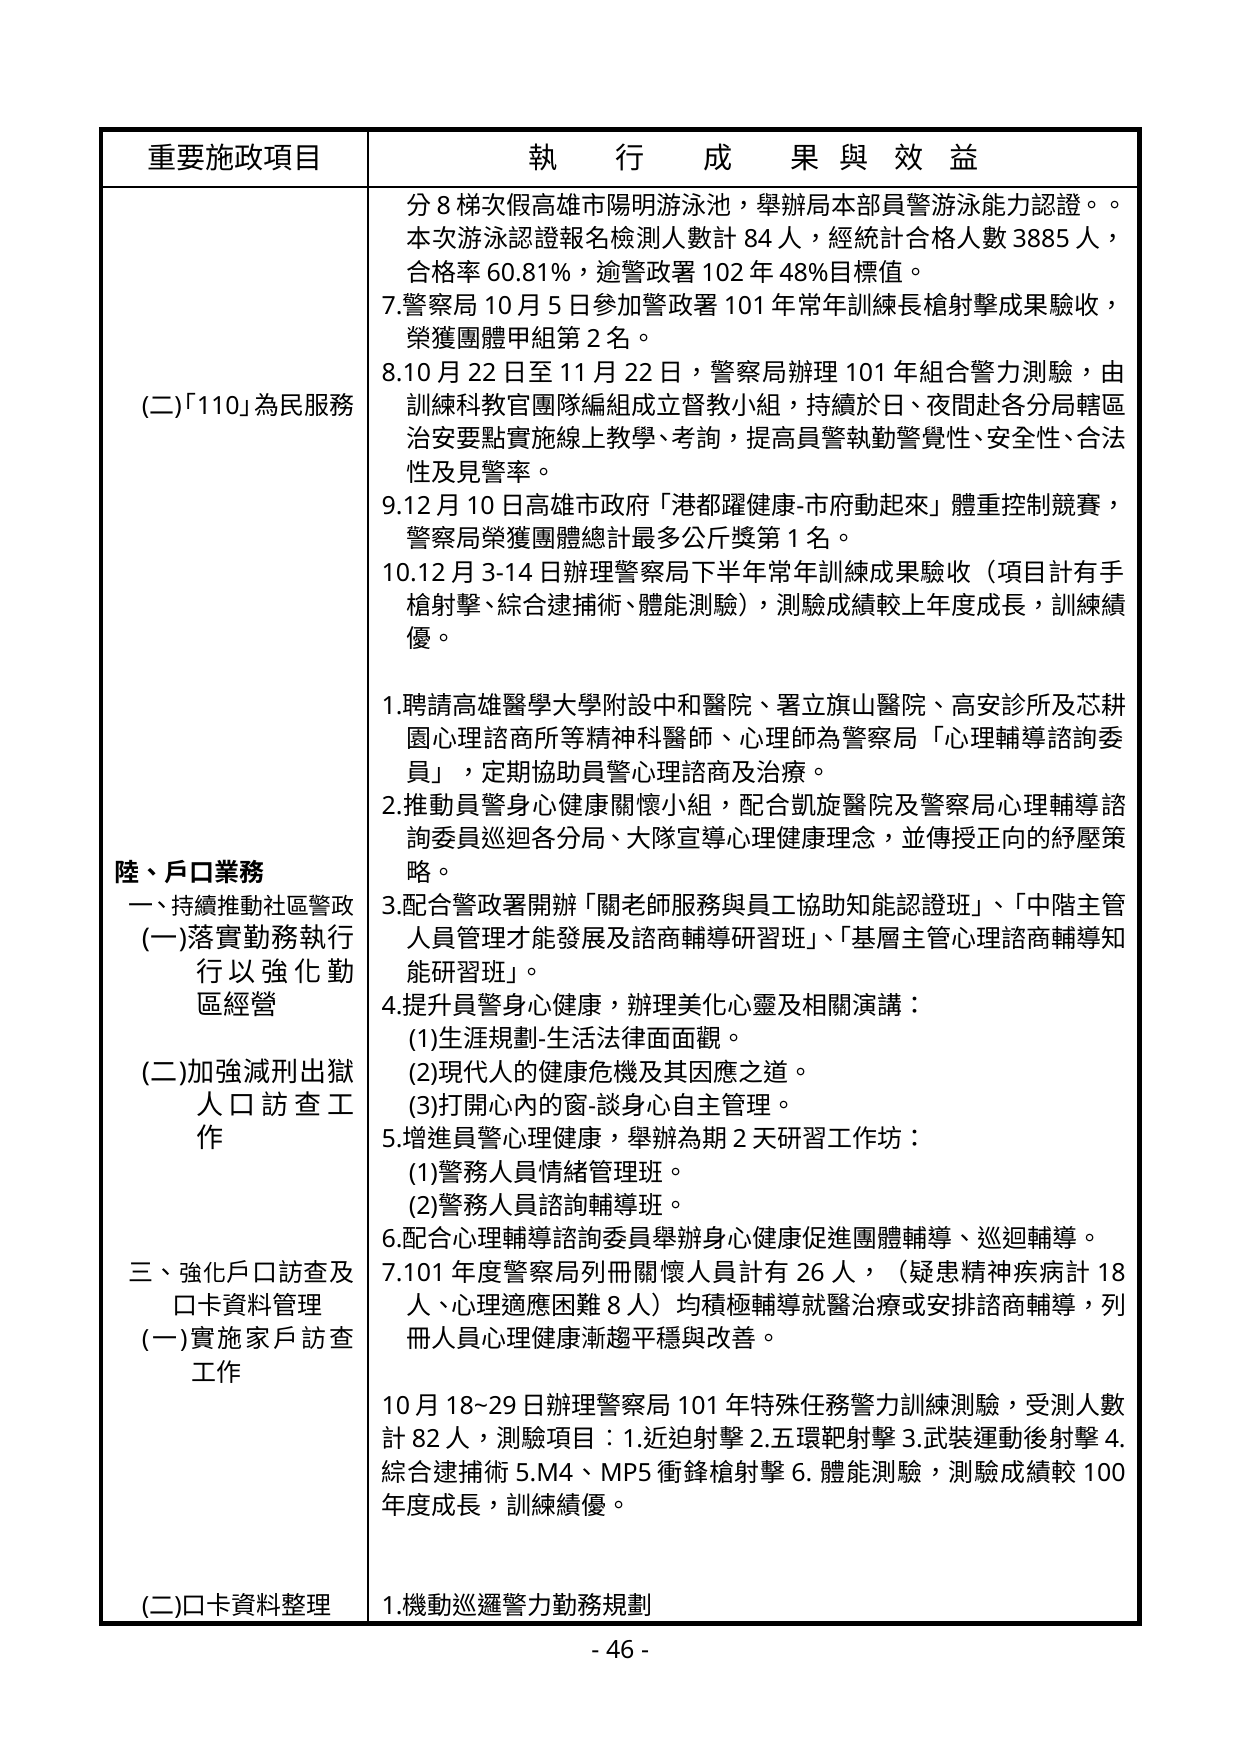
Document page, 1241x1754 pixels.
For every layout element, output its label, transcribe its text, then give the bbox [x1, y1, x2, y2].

table_cell (二)「110」為民服務 陸、戶口業務 一、持續推動社區警政 (一)落實勤務執行行以強化勤區經營 (二)加強減刑出獄人口訪查工作 三、強化戶口訪查及口卡資料管理 (一)實施家戶訪查工作 (二)口卡資料整理 [103, 188, 367, 1621]
table_cell 厲行公文稽查提高公文時效及品質 1.每月定時稽催逾期未辦公文，瞭解各單位辦理公文情形，101年度稽催逾期公文計521件。 2.101年度公文檢查，自9月5日至10月9日檢查警察局所屬分局暨各科、室、中心、大隊、隊。 對重要工作及工程等實施列管發揮工作績效 1.依據市政會議主席指示及決議事項辦理。 2.本年度列管10萬元以上營繕工程14案，一般財物採購115案，均依規定列管，每月查詢辦理進度，簽陳機關首長核閱，主辦單位均能全力執行，以符合預定進度。 1.研究與督考 (1)辦理年度施政計畫及各項工作報告 依規定配合年度預算及實際需要編訂100-103年中程施政計畫、年度施政綱要、年度施政計畫與先期作業審查、年度施政績效成果報告等。 向高雄市議會及立、監委蒞臨高雄市考(巡)察時提出工作報告。 (2)推動「提升政府服務品質執行計畫」工作及賡續推動、維護「ISO9001品質管理系統」 依據警察局100年度訂頒「提升政府服務品質執行計畫」，成立推動小組、實施聯合督考，於101年9月5日至10月9日期間完成所屬17個分局執行情形聯合查核輔導工作，並持續辦理警政創新服務推動作業。另依據「ISO9001品質管理系統」賡續推動、維護，促進警察局勤、業務之進步，提昇行政團隊效率。 (3)辦理各類人民陳情案件管考 101年度處理院、部、署長電子信箱651件，市長信箱7,578件，局長信箱7,655件，一般人民陳情案件電子信箱4,606件，里業務會報43件，合計20,533件。 (4)發行「大高雄警政」期刊 報導警政作為與優良績效，闢建警民溝通平台，發行對象為本市局處機關、民意機構、警察民力組織等單位及一般市民，季刊內容以行銷本府警察局警政工作為主，深入社區傳達警政訊息，目前已發行至第8期，每期發行16,000本，獲得諸多正面迴響，扮演著警政行銷的重要界面。 2.文書處理及檔案管理 依照「文書處理手冊」、「高雄市政府文書處理實施要點」、「公文電子交換推廣執行計畫」、「檔案法」及其他有關法令辦理。 1.強化服務功能、維護員警權益 (1)因公涉訟部分：員警因公涉訟，進行追蹤訪視，提供法律協助，確保員警權益，適時傳遞關懷員警之用心。 (2)受理國賠事件部分：計有25件。 2.規劃法制訓練，提升執法效能 規劃結合常年教育學科訓練，納入法律知識教育課程，針對重要警察相關法令，辦理法律知識專業講習，並舉行1次法令測驗。 3.充實法制資訊、因應治安需求 購置法律書籍，充實警察局法律圖書室書籍；101年訂閱台灣法學雜誌半月刊24本，供員警閱覽（借閱），並訂購「法源法律網」，隨時掌握最新法律修正及司法判例，藉以提升員警法學新知。 4.建構聯繫網路，強化法律諮詢 (1)為適時提供員警最新法律工具書，提升執法品質與效能，精進法律常識，協助警察局同仁訂購101年版口袋型「警察法令輯要」1,025冊，俾同仁能即時參酌最新法令。 (2)於警察局高雄警政知識聯網設置「法制專區」，張貼最新法規訊息，提供警察局同仁掌握法令資訊。 1.101年度計召開人事甄審會12次，計陞職213人、調整740人，合計953人，落實勵行人事公開，貫徹考、訓、用合一，以達專才專用，適才適所之要求。 (1)新進人員： 101年高考機械1人，101年普考電子工程1人、土木工程1人，共計3人。 (2)依據「公務人員考績法」、 「公務員懲戒法」、「警察人員人事條例」、「警察人員獎懲標準」、「行政程序法」等相關規定辦理獎懲，101年1月1日起至12月31日止，辦理獎懲業務計嘉獎142,127次、記功10,564次、記大功183次、申誡3,563次、記過307次、記大過22次、移付懲戒案件14人、因案停職11人、因案免職7人。 (3)員警考績以平時考核為重要依據，並依「公務人員考績法」、「行政院及所屬機關公務人員平時考核要點」及銓敘部有關規定辦理。 (4)警察獎章統頒作業於5月份辦理完成，經內政部核頒計2等1級16人、2等2級193人、2等3級202人、3等1級2人、3等2級49人、3等3級24人、4等1級1人、4等2級3人、4等3級3人，總計493人。 2.照顧退休員警及在職亡故暨因公殉職員工遺眷 (1)警察局所屬各單位辦理101年度退休員工三節慰問金發放情形。 ①春節：344 人（含職工47人），共計688,000元。 ②端節：339 人（含職工47人），共計678,000元。 ③秋節：336 人（含職工47人），共計672,000元。 (2)依據考試院「早期退休支領一次退休金生活特別困難之退休公教人員發給年節照護金作業要點」之規定，賡續辦理本府警察局早期退休支領一次退休金生活困頓人員年節照護濟助金之核發，照顧早期退休員警，核發早期退休人員三節特別照護金計6人次。 3.充實人事資料 員警任免、遷調、銓審、考績、獎懲等資料，隨時以電腦建檔更新註記，101年度共計更新336,306筆資料。 4.女性主管參與決策-派任基層派出所女性主管 為落實性別工作平等，爰參照地方制度法第33條第4項修正「警察局分駐（派出）所所長推薦甄試作業規定」第四點前段如下：『遴任順序：按上揭總成績高低順序依第七、八、九序列職務人員分別列冊候用，如有女性候用人員，每遴任4位候用人員中至少應有1位女性。……』。派補辦理情形如下： (1)警察局鼓山分局偵查員陳薇婷於101年6月20日調任鼓山分局鼓山路派出所巡官兼所長。 (2)警察局鼓山分局刑事警務員張舒喻於101年12月24日調任鼓山分局新濱派出所警務員兼所長。 1.編製年度預算及分配預算執行 編製年度預算及分配預算執行，遵照「預算法」辦理。 2.確實審核經費收支 遵照「會計法」、「政府採購法」及「內部審核處理準則」、「支出憑證處理要點」等辦理。 3.帳務處理 會計帳務處理、編製會計月報、半年結算報告及年度決算會計報告遵照「會計法」、「支出憑證處理要點」等辦理。 建立統計資料檔案，辦理應用統計分析。 1.遵照「統計法」及「高雄市政府警察局公務統計方案」辦理。 2.編製警政統計指標及建立統計資料庫。 3.編印「高雄市警政統計年報」第9期。 4.編製「高雄市警政性別統計分析」及「高雄市警政重要統計指標分析」。 1.預防貪瀆不法 (1)編撰機關廉政風險評估報告，加強發掘機關內部各項可能妨礙興利之業務及人員，分析、探討癥結所在，研提具體改進措施、解決辦法或防制作為。 (2)召開廉政會報計3次，發揮廉政會報小組策劃、督導、管考功能，並有效落實議案執行。 (3)加強政風法令宣導，建立廉能行政共識，每月編印「政風園地」刊物，計9案次。 (4)依據業務防弊措施，並經常實施業務稽核，對生活違常之員警適時導正，101年度計辦理專案稽核2案次、公務車輛管理稽核39案次。 (5)發掘員警實踐端正政風之優良事蹟，適時表揚，以收激勵之效，101年度計有獎勵3案8人次。 (6)辦理反貪宣導活動計8場次。 2.積極查處貪瀆不法 (1)設置檢舉貪瀆專用郵政信箱、電話、傳真及電子信箱，並運用本府警察局網頁及活動宣傳海報、看板等，加註檢舉管道及廉政宣導標語，鼓勵檢舉貪瀆不法。 (2)對檢舉案件予以列管追蹤，依法查處，101年度上級交查、自檢及受理民眾檢舉案件經查處結果，計函送偵辦16案；行政處理45案；澄清結案22案。 (3)就政風訪查所得民眾反映事項及政風興革建議事項，上級交辦交查或經媒體報導批露等案件，深入查察是否涉及貪瀆不法。 3.維護公務機密安全 (1)每月摘錄報章、雜誌及網路等有關機密維護法規及洩密案例編入每月政風刊物供同仁閱覽，加強保密宣導，養成良好保密習慣。 (2)針對營繕工程等重大採購招標案及評選作業，均派專人監標，並協同業務主管單位落實專案保密措施，防範洩漏應機密之內容，衍生不法弊端。 (3)協同資訊業務主管單位，加強電腦機密稽核，防範電腦洩密及不法情事發生，每月並會同資訊單位辦理資訊安全稽核，計12案次。 (4)辦理機關定期、不定期機密維護檢查，發現缺失簽請改善，計實施保密檢查12案次。 4.落實機關安全維護 (1)摘錄報章、雜誌及網路等有關機關及資訊安全法令案例，以編印刊物等方式分發各單位同仁傳閱，並藉由法令測驗、有獎徵答等方式，提升員工機關安全維護認知。 (2)針對所屬各單位實施定期、不定期機關安全檢查，發掘缺失並適時改善處理，計實施安全檢查19案次。 (3)春安工作及十月慶典等專案計畫通函所屬各單位切實加強各項維護措施，確保機關安全；另配合機關重大活動，執行專案安全維護，確保出席長官及參加人員安全與活動秩序，俾使活動順利進行。 (4)蒐報陳情請願預警情資，通知各業務管理機關疏處並協助執行陳情事件現場安全維護工作，全年度計蒐報危安事故資料或協處陳情請願情資計39件。 5.確實公職人員財產申報及審核作業 (1)確實掌握所屬應申報人之職務動態，適時輔以書面通知，避免同仁因遺忘或逾期申報而受罰。 (2)落實實質審核作業，遇有故意申報不實情形，依法移送裁罰。 (3)受理101年度公職人員財產申報資料共計989件（含就到職、卸離職、代理、解除代理），均已如期完成形式審核，其中8人紙本申報，981人網路申報，上線率達99.19％，無逾期申報案件。 1.警用無線電器材設施管理維護，確保通信暢通。 (1)每月定期維護保養警察局16處中繼轉播系統設備(含易利信系統 5處，Motorola 系統11處)，基地臺8處，派遣台14台(含Motorola系統9台)，有故障即時完成修護，確保系統站台正常運作。 (2)檢測修護各型無線電機，計固定台23部，車裝台128部及手攜台495部，以維持無線電機正常功能。 (3)通訊鐵塔(仁武、岡山、旗山、鳳山、森濤、五公山、林園及楠梓等8座)定期油漆維護。 (4)三民二、壽山站台機房屋頂防水工程施工及機房內部油漆粉刷。 2.各轉播站台不斷電系統、發電機及電源線路維護。 (1)定期維護保養各轉播站台不斷電系統(共10部)，更換不斷電系統電池(局本部及壽山站台機房共60個)及固定台蓄電瓶(152個)，確保正常充放電功能。 (2)站台發電機(10部)定期保養檢修。 3.裝設固定台及車裝台無線電機 (1)配合各項勤務於各前進指揮所(如義大、佛陀紀念館及夢時代等)架設固定台無線電機設備。 (2)配合各單位辦公廳舍新建、遷移或增減需求，派員移(拆)裝固定台無線電機(包括湖內分局茄萣所、六龜分局臨時廳舍、六龜分局荖濃所、六龜交通小隊、岡山分局壽天所、鳳山交通分隊及旗山美濃分駐所等共12部 )。 (3)配合新購巡邏、偵防車，派員裝設車裝台無線電機(共45部)。 (4)新建美瓏山轉播站台及建置太陽能光電設備2組(含充放電控制設備及蓄電瓶2個)，作為該站台主(備)要電源設備。 4.各轄區無線電通況測試、調整及設定。 (1)每月排定人員至各分局、大隊做無線電保養督導檢查，並指導各員警無線電機正確使用及簡易檢測方法，做好定期保養工作。 (2)定期至各分局、大隊做無線電通況測試，並實施頻率功率最佳化調校，計校正5,968部無線電機，以提高通訊品質，改善通況不良現象。 5.添購無線電機設備、配件及維修器材，因應汰換需求。 依需求增購各項無線電機配件，手攜機電池2,800個、手攜機天線1,500支、防塵蓋500個、波道開關150個，車裝台麥克風25個、車裝台天線120組，耳掛式麥克風200組及其他維修零配件等，俾利汰換更新。 1.完成交通大隊延伸交換機之設置及甲端線路租賃之變更遷移，節省租賃經費頗巨。 2.完成全市警用電話訊號優劣之普查工作，並對信訊較為劣質之偏遠地區駐地全面更新改善完竣。 3.警用電話設施維護及管理 (1)線路定期測試檢查、故障即時修護。 (2)門號增設、移機及臨時專案勤務電話線路之架設、以供通信聯絡之需。 (3)各門號設置處所之不定期巡查，配合使用單位需求立即改善或研究改善。 (4)配合設備科技之更新，隨機採購通話品質較佳之話具以改善通話品質。 4. 儀表、工具器材管理及添購 (1)儀表、工具器材材設專人管理並保養。 (2) 依實際需要添購汰換儀表、工具器材儀表、工具器材。 (3) 因應科技進步變遷，適時購置更新科技儀表、工具、俾利檢測維修之用，保持警用有線通訊暢通。 (4)配合警察局單位之遷移、增設需求，適時完成辦公室警用電話調整遷移、增設作業，便利各單位同仁勤(業)務聯繫使用，解決警用電話使用混亂之情形。 舉辦記者會、主動發佈新聞，宣導便民措施、工作績效、員警優良事蹟 報告警政措施或專案專題報告聽取媒體意見，以達雙向溝 通，本年度辦理26次。 2.主動發佈新聞，宣導警政措施、工作績效、員警好人好事 等事項，計發佈新聞3,619件。 3.各種重大活動安排記者實地採訪235件。 1.傾聽民眾聲音，改善服務態度，提升整體服務品質。 2.議會開會期間之聯絡、議員質詢事項之處理及議員囑託服務事項之辦理，俾透過服務、溝通，推動各項警政措施，本年度受理各級民代各類囑託案件有紀錄1,097件。 3.本府警察局、各分局邀請各社團、機關、學校蒞臨（訪），讓市民進一步瞭解各項警政措施並提供建言，作為規劃警政措施之參考。 1.本府警察局賡續推動防毒系統，採用病毒阻斷率最高之卡巴斯基防毒軟體及NOD32防毒軟體系統交叉掃瞄，以達防護各類主機、重要系統及使用者，並提升系統執行效能。 2.配合警政署賡續推動受理民眾報案ｅ化平台系統上線使用。 3.配合警政署賡續推動M-Police行動警察建置案，整合線上查詢警政治安資料庫。 4.配合警政署賡續推動「停車數位多元查詢系統」，提供失車查緝之查詢利器。 5.配合警政署賡續推動「運用科技偵查輔助辦案相關系統」，提供相片比對、犯罪地理分析、影像分析等功能。 6.配合警政署賡續推動「關聯式分析平臺系統」，提供以人、車、物、案為主之關聯資料查詢。 7.配合警政署賡續推動「現場影音傳送系統」，供後端指揮官掌握各式活動及勤務現場狀況。 8.本府警察局賡續推動自行車防竊標碼登錄服務系統，提供民眾自行車防竊標碼登錄及失竊自行車資料查詢。 9.本府警察局賡續建置全球資訊網頁，提供民眾最新及最佳訊息及服務。 10.本府警察局賡續推動警政信箱系統，提供民眾網路陳請及申訴管道。 1.本府警察局賡續辦理區域聯防之SOC與側錄系統，統一各分局、大隊及派出所線路，集縮進局本部，維運管理各所防火牆及VPN等設備計161項設備，集中管理、增進安全。 2.本府警察局推動、建置SOC（Security Operator Center）中心，以符ISO27001/BS17799資安規範。 3.賡續辦理「警政專用網路暨查訪報告考核資訊系統建置案」，導入點對點獨立專線連結警政署，與機關現行內部網路實體隔離，實施單位為外事科及保防室。 4.配合警政署賡續推動M-Police行動警察建置案，整合線上查詢警政治安資料庫。 5.配合警政署賡續推動「停車數位多元查詢系統」案，提供失車查緝之查詢利器。 6.配合警政署賡續推動「關聯式分析平臺」，提供以人、車、物、案為主之關聯資料查詢。 7.賡續每月定期對電腦、主機實施保養維護。 8.配合警政署推動「運用科技偵查輔助辦案相關系統」，提供相片比對、犯罪地理分析、影像分析等功能。 9.配合警政署推動「現場影音傳送系統」，供後端指揮官掌握各式活動及勤務現場狀況。 10.建置TFG檔案文件加密系統，建立文件管理。 1.鼓勵同仁參加警察局自行舉辦之相關電腦教育訓練，如OFFICE 2010、TFG加密軟體操作及管理其他軟硬體等訓練及共計達9,014人次、540小時。 2.參加其他機關相關資訊訓練計12梯次共27人次。 1. 犯罪少年統計 本市101年犯案少年（經少年法庭裁定列管或有觸犯法令者）計有2,016人。 2.列管少年查訪與輔導 本市列管少年共193人，定期查訪約制，本期共實施查訪2,712人次，留隊輔導50人次。 3.加強實施「有效取締不良場所」工作 101年共實施專案臨檢58次，勸導登記27,139人，移送少年法院0人。 4.持續實施「春風專案」 結合社會局、教育局、衛生局、民間公益團體，共同辦理各類公益活動，本期共舉辦「菩提營決樂營」、「我的青春好榜樣─暑期預防犯罪宣導活動」、「青少年法律搶答比賽與少年法院合辦」及「結合港都電台辦理擁抱希望─熱血青春同樂會活動」「校安座談會暨擴大校園宣導」「紅螞蟻之友會2012仲夏樂活節」「誰與爭鋒羽球營」、「歡樂田園體驗營」等團體輔導活動共547場次、參加人數約263,787人次。 5.追蹤訪查中輟學生 建立中輟學生之名冊，執行個案追蹤輔導，使其返回學校復學，並防止其誤入歧途，期能改過向善，101年共尋獲784位中輟生。 6.執行「暑假期間保護青少年安全─青春專案工作」 暑假期間為確保青少年安全活動，維護其身心健全發展，結合中央與地方政府力量，積極規劃各項體能、休閒及知識學習活動，預防偏差行為及被害，營造優質青少年成長環境。 加強業務管理，提高行政效率，發揮行政功能，配合各科、室組織功能，循法律規定，促使漸次完成並檢討改進工作成效。 1.善用社會人力，施予專業訓練，加入社區巡守工作，強化里鄰、社區安全防衛體系，協助警察工作。 2.94年招募成軍計有393名，95年因故辭（退）職41名，96年再招募168名，目前總計有331名市民熱心加入，輔助正規警察，在深夜時段梭巡於各街道，協助防災救護與家暴防制，守護社區安全。101年「社區輔警」執勤時段（凌晨0-6時），各類竊案發生數，較100年同期減少878件，治安維持穩定。 1.成立「勤務規劃審查小組」 為提升警察勤務功能，跳脫傳統思維模式，特別成立「勤務規劃審查小組」，針對勤務單位各時段不同之治安需求，規劃調配適當之警力，並就警力作最有效之運用，達到維護轄區治安之目標。 2.規劃威力路檢，加強聯外道路掃蕩 本府警察局各分局及保安大隊每週規劃4至5次聯外道路威力路檢勤務，路檢地點均規劃於本市聯外道路或重要路口，藉以嚇阻不法份子進入本市犯案，有效改善治安。 3.有效運用組合警力，主動打擊犯罪 (1) 101年度上半年每日機動巡邏組2,450組，每網2至3人，共動用6,125人次。 (2) 101年度下半年每日機動巡邏組2,391組，每網2至3人，共動用5,977人次。 (3) 101年全年度機動巡邏組共計871,380組，每網2至3人，共動用2,178,450人次。 查處妨害風化(俗)行為，防制色情氾濫，101年計查獲妨害風化（俗）案件339件、1,518人。經警政署評定，本府警察局查獲色情場所部分，列全國甲組第一名；查獲色情廣告部分，年達成率為108.3％，列全國甲組第1名。 101年取締影響治安八大行業，計264家營業場所，均函請本府經濟發展局聯合稽查小組實施稽查，再依主管法令規定裁處，並於改善後持續追蹤稽查列管，務必使違法業者無法繼續營業。 取締電子遊戲場經營賭博電玩及無照電子遊戲場，101年計查獲非法電玩129件、226人、1,541台，達成年目標值87.3％。 1.101年任務編組成員23名（男16名、女7名），置隊長、副隊長各1名。 2.101年「觀光騎警隊」為民服務績效累計達19,540件（含提供民眾諮詢輔導、防溺宣導、交通秩序維護、協助迷童返家、協助受傷民眾就醫、初步受理失竊案件、協助排解民眾糾紛、提供照相合影等）；騎警隊另配合本府各局、處及公益團體推展政令，參與專案活動計24場次，大幅增進警察親民形象，有效提升治安滿意度。 1.針對本市自行車道系統加強違規取締，以維護市民安全順暢之騎乘空間，101年計取締36,914件；「鐵馬騎警隊」另配合本府各局、處及公益團體參與各項遊行踩街專案活動計12次。 2.「鐵馬騎警隊」成軍後，即在本市各自行車道系統，提供市民即時貼心的治安與交通維護工作，有效協助本府營造一個兼具節能、環保與健康有氧的自行車道路系統，讓高雄港都邁向生態城市的新里程。 持續整頓取締違規攤販維護市容，101年取締違規攤販舉發3,016件、拆除攤架385件、勸導72,583件。 1.配合市府推動志工人口倍增計畫，提升民眾對警察維護治安之滿意度，本府警察局於91年10月成立警察志工大隊，為全國警察機關最早運用志工協助為民服務之單位，至101年12月底止，總計有志工17個中隊、86個分隊、2,754人。 2.101年志工走入社區訪視宣導3,552次、協助關懷被害人17,498次、救濟急難2,768件、協助其他為民服務事項62,810次、表揚志工（含發佈新聞）472次。 為加強美國在台協會高雄分處、日本交流協會高雄事務所及馬尼拉經濟文化辦事處高雄分處等外國機構及其所屬官員之安全維護，及外籍學校之安全，本府警察局外事科每日皆有排定外籍機構安全維護督導巡邏，並於轄內各外籍機構巡邏箱巡簽，定期與各機構保持聯繫，同時於各外籍機構人員住宿處亦設簿巡簽，以確保人員安全。 1.對蒞臨參觀訪問之各國人士，妥訂適當參觀訪問程序，並視邦交國關係予以適當禮遇。本府警察局對於訪問外賓均有排定專案勤務，針對外賓交通及住宿安全進行安全維護。101年度共計執行敦鄰演習5件、一般外賓安全維護12件。 2.接待國際警察人士 本府警察局辦理相關業務均比照一般外賓接待流程，編排專案勤務進行訪轄國際警察人士安全維護。 1.重要時段針對各外籍機構，編排巡邏勤務，並循主官、管系統加強督導。 2.對涉外案件依據現行有關法令妥善處理。 (1)機警妥適處理涉外案件，以免事態擴大，重大案件立即陳報上級。 (2)101年度共計處理涉外案件591件682人(含處理外國人犯罪案件61件72人、處理外國人被害案件276件284人、處理涉外交通事故65件67人、受理外僑【勞】報案紀錄及處理其他涉外消費與各類糾紛案件189件259人)。 1.主動與各有關保防單位密切協調配合，期使工作完密無缺，達成任務。 2.運用直接、間接接觸方式深入調查蒐集。 1.依據 總統於91年6月12日華總一義字第09100119240號令公布「警察刑事紀錄證明核發條例」辦理。 2.101年度核發警察刑事紀錄證明書共計24,196件。 1.依據行政院95年11月8日院授研綜字第0950021994號函頒「防制人口販運行動計畫」(反奴專案)發各單位執行，澈底瓦解在台人口販運集團。 2.101年度反奴專案執行成效如下： 移送人口販運案件共計22件（性剝削16件、勞力剝削6件），犯罪人數計117人、被害人計75人。 1.依據內政部警政署101年1月19日警署外字第10100401011號函頒修正「查處外來人口在臺非法活動實施計畫」辦理。 2.101年度查獲逃逸外勞316人。 1.101年5月3日至6月21日每週四(共8週)下午14至17時(課程時間共計24小時)，委託本市「青山外語」於警察局6樓簡報室開設「警用外語會話班」。 2.101年8月1日至10月3日每週三(共10週)下午14至17時(課程時間共計30小時)，委託本市「青山外語」於警察局6樓簡報室開設「劍橋博思職場英語檢測班」。 3.101年7月19日假警察局三樓大禮堂舉辦劍橋職場英語檢測，本次考試於8月18日公布成績，共計50人通過相當全民英檢初級以上檢測(初級40人；中級9人、中高級1人)，總體通過率為72.5%。 4.購買英語線上數位教材掛置於本府警察局內網供同仁24小時線上學習。 5.購買英檢參考用書，配置於各單位，供同仁借閱自修研讀。 6.不定時提供同仁相關英語檢定考試訊息。 為推展外來人口各項犯罪預防工作，強化為民服務品質 ，依內政部警政署101年1月12日警署外字第1010037046號函頒「外事警察責任區訪問服務作業規定」發各單位，落實推展外事警察責任區訪問服務工作。 1.依據「臺灣漁船船主境外僱用及接駁安置大陸地區漁船船員許可管理辦法」。 2.本轄目前有前鎮漁港岸置所1處、小港臨海新村及旗津上竹里漁港(旗津漁港)、旗津中洲漁港暫置碼頭、茄萣興達港暫置碼頭4處，均由本府警察局執行相關安全維護措施。 1.列管各單位受理家庭暴力案件暨統計分析，並督導落實執行暨宣導服務及處理之態度，確保被害人權益及安全。 2.維護受暴、受虐婦女出庭應訊之安全，派遣警力陪同出庭。 3.協助被害人轉介緊急安置與輔導服務。 4.101年受理家庭暴力案件6,600件、外籍家庭暴力案件245件、大陸港澳家庭暴力案件241件、原住民家庭暴力案件65件、代聲請保護令36件、協助聲請保護令1,811件、執行保護令2,303件、逮捕現行犯199人次、違反保護令罪件數353件、交保飭回178人次、執行戒護出庭3件。 1.專責24小時受理性侵害案件，陪同被害人驗傷、採證、製作性侵害被害人調查筆錄。 2.落實執行建立全國性侵害加害人檔案資料，並將警察局偵辦之性侵害加害人列為治安人口加以管控。 3.設置24小時電話專線(07-2716658)，提供婦幼安全諮詢、緊急救援服務，協助轉介社福單位輔導或緊急安置。 4.持續實施本轄受理報案之性侵害案件及偵辦連續或嫌疑人未明之性侵害案件現場處理、調查、偵查及移送等相關事宜之簡化處理流程（性侵害案件減少被害人重複陳述作業流程），避免被害人二度傷害。 5.持續推動「一站式服務」，被害人在於本市6家一站式服務專責醫院即可完成所有報案程序，無庸再舟車勞頓，奔走於各網絡成員辦公室之間，明顯縮短受理案件時間，101年平均時效2小時30分（時間計算以陪同被害人至醫院驗傷、採證、製作筆錄、登錄性侵害案件被害人調查表至開立報案三聯單給予被害人全程服務時間為止）。 6.持續推動全國首創「專業團隊鑑定模式」，有效協助檢察官及法官了解被害人身心狀況及其證詞之可信度。 7.創新作為-本市首創之「天梭專案」增列性侵害涉嫌人動態掌控，由警察局所屬各分局刑責區每月查訪1次，查訪後並至警察局「天梭專案系統」登錄查訪資料，其中包括「交通工具」、「行動電話」、「交往對象」、「經濟來源」等。 8.101年受理性侵害案件381件、進入減少被害人重複陳述作業案件81件、一站式案件56件、專業團隊鑑定模式性侵害案件18件、天梭專案列管性侵害涉嫌人140人。 1.透過各婦女、公益團體、機關學校、社區辦理各類大型宣導活動，推動全民參與治安維護。 2.製作101年三角立體桌曆、婦幼安心手冊、家庭暴力防治手冊、兒童安全手冊、如何防止性騷擾及性侵害、防搶DIY，教導如何防搶及防治性侵（騷）等文宣品及宣導品，提醒婦幼朋友注意人身安全。 3.101年辦理宣導461場次，受惠人數達360,537人。 4.本府警察局全球資訊網站設置「婦幼安全生活空間資訊網頁」，公布本市「治安顧慮地點」、「警安電子地圖」等資訊，並定期上網更新，提供安全通報與服務，使婦幼安全保障更臻完善。 1.結合女義警、社區導護志工，協助執行護童專案，共同建立學童安全網路，確保學童上下學安全，101年結合女義警協勤護童勤務共計12,612人次。 2.每日上下學執行校門口交通指揮及校園週邊巡守，嚴防學童遭性侵害、綁架及意外事件發生，確實維護學童上下學安全。 1.受理迷途婦幼案件，即刻查尋通報協尋，同時發布新聞及廣播，儘速完成家屬認領作業，101年計受理照護迷途婦幼11人次。 2.受虐兒童、棄嬰及精神異常、酒醉、企圖自殺、路倒婦女等予以保護或送醫、轉介安置。 3.支援各分局、大隊搜身採尿勤務及聚眾活動、違建拆除暨協助偵查刑案。 4.推動執行各項婦幼安全工作、案件偵處及協助偵查犯罪事，落實保障婦幼安全。 1.成立兒童及少年性交易防制小組，辦理有關兒童及少年性交易案件之預防、偵查及移送等成果資料電腦建檔工作。 2.為被害人、性侵害防治中心、主管機關與分局聯繫窗口，並依性侵害防治作業處理程序通報，製作筆錄及協助被害人24小時移送緊急收容中心及性侵害防治中心轉介輔導等後續事宜。 3.落實辦理兒童及少年性交易防制宣導，確保兒童及少年權益，免於身心受創。 4.101年度查獲違反兒童及少年性交易防制條例案件計114件、176人，其中涉案法條第22條74件88人、第23條9件40人、第24條5件22人、第27條3件3人、第28條13件13人、第29條10件10人。 1.依據「警察機關保護兒童人身安全工作手冊」訂頒「高雄市政府警察局落實兒童及少年保護家庭暴力與性侵害事件通報及防治工作實施方案」，落實辦理兒童保護案件。 2.受處受虐(暴)兒童、遊(迷)童、棄嬰（童）協尋及兒保個案之生父母及家屬出面處理，計510件547人。 1.各分駐（派出所）員警於勤務執行中，發現上列情形家庭，除依高風險家庭評估表進行初步評估外，並通報本府社會局，以利輔導安置或提供必要之處遇，另通報轄區分局家防官、警察局婦幼隊，以利追蹤管制。 2.警察局通報之高風險家庭個案，經社會局評估後，遇有危險衝突需警察機關協助查訪者，分局家防官或原通報員警協助進行查訪，並依查訪結果採取適當之防制措施。 3.主動發掘家庭功能不彰，致兒少未獲適當照顧之高風險家庭，提升警政通報率及通報品質，與社政、醫療、教育等網絡共同促成三級預防工作。 4.落實高風險家庭個案之通報並協助查訪追蹤及採取適當之防制措施，101年計通報高風險家庭個案297件。 1.實施單一窗口受案機制，管制性騷擾事（案）件之通報、結果通知書製作，嚴格要求所屬於法定移送期限內發文以確實保障當事人權益，101年計受理性騷擾案154件。 2.依性騷擾防治業務量，本府警察局所屬各分局目前均置家防官1名專責辦理性騷擾業務；另各分局所屬派出所、偵查隊及少年隊、婦幼隊等均可受理民眾報案、提供相關資訊。 3.性騷擾防治法自95年2月5日上路，為達到宣導新法以及預防犯罪目的、加強民眾對性騷擾認知、避免被害、保護自身安全，警察局主動進入機關、學校及社區進行宣導，總計101年1-12月宣導461場，參加人數360,537人次。 4.警察局婦幼警察隊網站設置「性騷擾」Q & A及案例篇。 1.修訂戰時警務工作計畫。 2.配合萬安演習舉行實兵演習（丕基計畫）。 3.本府警察局編成6個機動中隊、2個獨立分隊及2個獨立小隊，分梯次實施年度整訓。 1.配合後備司令部辦理101年度戰備檢查。 2.接獲召集令後轄區警員專差送達計275,612件，全年度無缺失。 1.運用軍、憲、警、社區輔警、替代役、民防、義警及民政機關里鄰等民力計106,516人次，強化犯罪預防、交通疏導及為民服務等措施。 2.「治安平穩、交通順暢、服務熱忱」三大主軸，落實社區警政，預防刑案發生，加強交通疏導，提供貼心服務。 1.列管一般槍砲337支、自衛槍枝313支、射擊運動槍枝588支、原住民自製獵槍及漁民自製魚槍411支，合計1,649支；列管刀械計474枝。 2.列管槍枝、刀械異動依規定辦理，查有不良紀錄或不宜置用者，交各分局勸導收購。 1.101年受理集會遊行案件計468件（集會379件、遊行89件、室內集會0件），動用警、民力23,702人次，隨到隨辦，對合法舉行集會、遊行（包括無須申請許可及經依法申請許可並遵守法令規定舉行者），協助其維護秩序，防止其遭受滋擾。 2.對依法應申請許可而未提出或提出申請未經許可而擅自舉行，或依法申請許可而舉行中違反法令者，視現場狀況，於完成警告、制止、命令解散等法定程序後取締或蒐證後移送法辦，對施暴之現行犯當場逮捕移送法辦或視狀況依蒐證於事後移送法辦。 3.100年度集會遊行暨民眾抗爭事件處理業務，獲警政署評列「特優」單位。 依據高雄市街友安置輔導辦法、精神衛生法等，執行精神病患護送醫療，101年全面清查收容輔導遊民工作，清查護送返家330人、收容輔導218人，合計548人。 1.義警編組男義警20個中隊(內含山地義警3中隊)、女子義警1個中隊，現有義警人數1,876人(男性1,615人、女姓261人)，山地義警76人(男性71人、女性5人)。 2.為加強組訓及運用依計畫汰劣擇優整編，每半年舉辦常年訓練一次，平時協助警察勤務執行。 1.入山證申請、山地總清查等山地警備治安。 2.本府警察局、警政署各規劃於上、下半年辦理山地總清查 1次。 1.依據內政部訂頒「建立全國社區治安維護體系-守望相助再出發方案」，加強推行守望相助組織工作（守望相助隊）並輔導裝設錄影監視系統，共同維護地方治安。 2.以分局為單位，分上、下半年實施巡守人員常年訓練及志工基礎、特殊訓練，提升志願服務工作品質及強化協勤能力。 3.101年度警察局編列預算476.2萬元作為績優守望相助隊獎勵金，由各分局辦初核、警察局複評，自登記協勤之487隊中評選307個績優守望相助隊，並依評核等第分別頒予特優獎勵金30,000元（57隊）、優等獎勵金15,000元（91隊）、甲等勵獎金10,000元（159隊）。 4.101年上、下半年輔導楠梓區加昌等里、社區守望相助隊、社區發展協會，申請並獲內政部社區治安營造補助計80隊，各獲補助8萬5,500元，合計補助金額684萬元，由守望相助隊作為裝備購置及相關治安事務運用。 5.101年本市轄內依規定向各警察分局登記協勤之守望相助隊計有495隊、15,538人。 1.縣市合併後為提升大高雄市錄影監視系統之各項功能，運用中央補助及地方預算，陸續完成各項建置及維運案: (1) 「汰換原高雄縣94年所建置之監錄系統」(1,200萬元)，將原高雄縣鳳山等7個分局所轄重要路口328支監視鏡頭汰換，於101年9月28日完成。 (2)「建置本市183里治安要點替代二期租賃案」1億2仟萬元(100年編列800萬元監造標於12月8日決標)，將101年度租賃到期之2,928支監視鏡頭重新建置，至101年11月16日已完成第2階段，第3階段於101年12月7日開工。 (3)「101年度監視系統維修案」(1,450萬元)，將高雄市重要路口監視系統(逾保固期及非保固因素設備)汰換、保養及維護，預計於102年2月底完成驗收。 2.截至101年12月底止，本市攝影機鏡頭計15,291支，警察局持續針對轄區易生治安顧慮地點及重要路口，積極增設監錄系統: 「100年度加強本市各行政區安全e化聯防機制-錄影監視系統建置案」(7,467萬元)，增設167組1,777支攝影鏡頭，於100年11月30日公告上網，102年3月完工。 3.101年1-12月份因監視器破案件數1,118件、1,305人， 佔全般刑案件數3.52％、人數3.99％。 1.輔導社區申請內政部治安營造補助 101年輔導149個里守望相助隊、社區發展協會申請參與內政部治安營造補助，獲內政部核定補助80隊，每隊補助8萬5,500元，社區參與營造意願日漸強烈。 2.101年1至12月份辦理社區治安會議計608場次，共計32,038人次(男:15,472人次、女:16,566人次)，提出1,231件建議案。針對民眾關心治安問題及建言，現場均予以回應或記錄轉知相關單位辦理後回復，民眾反映良好。 3.辦理社區治安研習觀摩活動 為強化社區治安營造執行力，建立多元合作夥伴關係，暢通協調聯繫機制、人力與資源充分運用及輔導社區永 續經營，於101年7月19日假楠梓分局禮堂，舉辦「101 年社區治安研習觀摩活動」，參加人員包括接受輔導之治安社區里長、守望相助隊幹部、警勤區、派出所所長、警政、消防、社政等推動、執行社區治安策略相關業務、工作人員共計191人（警政75人、社政8人、消防10人、里長暨巡守隊幹部98人），參與志工40人。 4.本市推動社區治安工作94、95、96、97、98、99、100年連續7年獲內政部評鑑為「優等」縣市；100年高泰社區獲評鑑為優等，尚義里評鑑為甲等，績優社區為大昌里、林圍里。 5.輔導標竿社區永續營造： 101年度提報治安營造績優社區「高泰社區」、「加昌里」，獲內政部評為「標竿社區」，輔導本市或提供其他縣市社區治安營造經驗，永續經營，進階多面向營造，成效良好。 將預防犯罪觀念推展至社區大眾及運用多元化方式加強宣導。 1.召開預防犯罪座談會1492場並至各民間團體（社區）專題演講1,800場，深入宣導。 2.利用大眾媒體(電視、電台、LED跑馬燈) 462萬6,360檔次、網路宣導7,225檔次。 3.印製各類文宣725,165萬張廣發民眾，提供各項防範犯罪觀念及方法。 4.辦理預防犯罪宣導活動2,484場，強化宣導成效。 5.本府警察局各分局配置防竊顧問，針對民眾提供住宅防竊安全諮詢服務21,144件，擴大防竊成效。 為增進全民保防意識，本府警察局所屬內外勤單位，利用局務會議、週報、聯合勤教及各種集（機）會，加強保防宣導，強化同仁教育外，另結合轄區民防、義警、協勤民力訓練機會宣導，獲取最新資訊與相關法令規定，全面推動全民保防工作，101年辦理保防教育宣導1158,295人次，製作宣導品，分發市民或張貼公告欄，呼籲民眾發現可疑人、事、物立即報案，共維國家安全與社會安定。 101年度實施「社會保防安全防護」，針對轄內各有關對象，包括民營廠礦、民間電信暨觀光保防共計116家，實施保防常識宣傳，並予聯繫尋求協助治安情資之提供及蒐集。 1.舉辦民營機構暨觀光、電信業等「事業關係單位」人員座談會及聯繫會報、計170人參加。 2.大陸地區人民來台觀光，本府警察局編排勤務抽查訪視，發現違法、違規、違常狀況，即以要況報內政部警政署卓參，本轄101年大陸地區人民來台高雄觀光，共計65,374團、1,675,605人次。 1.101年蒐報「 大陸地區人民及香港澳門來台停（居）留」安全調查情勢分析專報計5件，陳報警政署研參，做為政府施政（大陸政策）參考。 2.加強大陸記者、宗教、專業人士等來台情資蒐報，101年執行各項偵防專案工作計109件、3,247人，圓滿完成交付任務。 3.101年執行大陸地區人民違法加強清查工作計69件（查非法工作或活動1件、來臺賣淫6件、行方不明0人、逾期停留4件、大陸漁工違法上岸及其他刑案58件）。 督導全體員警運用勤務機會全面發掘民瘼，即時反映相關單位處理，並彙編專報623件，提供上級相關單位做為施政參考。 1.運用全體員警與諮詢人員，加強蒐集社會治安情資，掌握全盤社會脈動，防制機先，弭禍於無形，經內政部警政署採用518件。 2.舉辦社調競賽，提升社調績效，經陳報內政部警政署2,295件。 一般勤、業務由各級單位擬定工作計畫，並由本府警察局督察室規劃督察人員依工作計畫實施督導，101年度共督導2,625次。 針對重點工作，規劃101年春安工作…等專案督導共30案，有效協助工作推展。 針對轄內容易犯罪時段、場所，實施各級幹部分層督導(巡)，以求警網勤務落實發揮防範治安事故功能，每週規劃分層督導(巡)，計36次。 嚴格要求報告快、處理快、指揮快、通信快，律定案件報告紀律。受理報案起至處理完畢，均要求做詳實紀錄，並作追蹤督導，以明責任。 101年執行中興演習21次、和平演習31次、長安演習7次、仁愛演習24次、宏安演習5次、首長勤務（金華）13次、2A演習4次、2B演習1次、3A演習1次、3B演習1次、中興夫人15次，合計123次；均圓滿達成道路暨蒞臨場所中衛區警衛任務。 警察局為貫徹「靖紀專案」精神，強力查處風紀案件，端正警察風紀，以淨化團隊陣容，型塑警察「廉能、公義、健康、活力」優質形象，101年度查處違法、違紀員警移送法辦案件70件、76人，重大違紀案件61件、61人。 1.賦予各級主官（管）負端正風紀成敗責任，要求其能以身作則，樹立風紀楷模，於平時（1-4月、5-8月）及年終落實執行考核評鑑工作，確實瞭解屬員工作狀況、學識才能、家庭背景、生活交往及個性嗜好等，期能知人善任，健全內部管理。 2.警察局所屬分局級機關各分局、大隊、隊每月召開風紀評估委員會一次，找出風紀誘因顧慮之場所及有違紀傾向顧慮之員警，並研採防制措施，本府警察局風紀評估委員會每一個月召開風紀評估委員會會議一次，審核各分局級機關所報關懷輔導對象、教育輔導對象員警，並審視各分局、大隊、隊辦理情形及執行成效等，至101年12月底止，有風紀誘因場所計348處(新制規定由各分局自行核列後報警察局核備)，均列為臨檢、查察、檢肅之目標對象，有違紀傾向顧慮之員警計143人，關懷輔導對象40人、教育輔導對象53人，均指定其直屬主管加強輔導，防制發生風紀案件。 警察局對員警風紀極為重視，為強化員警守法、守紀精神，平時由各級主官（管）利用晚報、聯合勤教及各種集會機會宣導風紀要求及整飭決心，並製發風紀教育手冊2冊（101年度上、中冊）計5,200本及案例教育32則，分發各級員警研讀，每年並舉行法紀教育講習，以期導正員警之觀念及端正風紀之決心與共識。 101年查獲案件如下： 1.職業大賭場案22件617人、賭資758,170元。 2.賭博電玩案2件14人、210檯、賭資555,900元。 3.妨害風化案25件、190人、營業金853,400元。 4.員警違法違紀1件1人。 辦理第48屆模範警察甄選，經內政部警政署核定當選全國模範警察1人，另當選本府警察局模範警察7人。101年警察局各單位計表揚726人，經該局審核表揚計188人。 101年度員工慰問計136人，核發慰問金新台幣387,000元。 由各單位主管利用勤前教育機會，加強宣導改善員警服務態度，並由本府警察局督察室值日督察員每日測試員警服務態度與電話禮貌與單一窗口受理民眾報案，101年度計查測員警電話禮貌3,256人次、優良157人次、不合規定40人；測試員警單一窗口受理民眾報案1,267人次、優良402人、不合規定62人次，均依規定辦理獎懲。 1.警察局賡續辦理「基層員警在職進修執行要點」推動員工帶薪學習，造就永續學習之學習型組織。於11月8日再度獲教育部頒發「101年度機關或雇主推動員工帶薪學習制度獎勵」機關類組優等獎。 2. 101年2月25、26日配合中央警察大學辦理「2012年大學＆技職校院多元入學博覽會」招生宣導工作，假本市新光三越高鐵左營站10樓國際廳辦理招生宣導活動，警察局依計畫支援行政事務併結合保安警察大隊、交通警察大隊、犯罪預防科、少年警察隊、婦幼警察隊及轄區左營分局執行預防犯罪宣導工作，教導正確法律觀念，並彈性作有獎徵答，以收宣導成效，圓滿完成任務。 3.101年 5月20日執行台灣警察專科學校辦理101年正期學生組新生入學考試南區考場試卷戒護勤務，並支援分設於本市前鎮高中、瑞祥高中、陽明國中、明華國中等4所學校192個試場各項行政等試務工作，圓滿完成任務。 4.警察局辦理考選部101年警察人員升官等考試南區試務工作聯合服務處，南區應試人數計890人，圓滿完成任務。 5.提報市政府人力發展中心開辦基層佐警研習班12期、警政幹部研習班6期、警務人員樂在工作研習班3期，共計1,020人次參加研習。 6.辦理101年度「創新卓越－幸福高雄」學習列車共４場次， 計519人次參加。 7.辦理中央警察大學、警專學生（員）寒、暑假至警察局相關單位實習案，計476人次。 8.辦理員警參加中央警察大學101學年度各警察人員進修及深造教育班期招生考試報名計238人。 9.辦理101年警察特考三、四等考試錄取人員實務訓練計138人。 10.辦理101度警佐晉升警正官等訓練計90人參加。 1.101年警察常年訓練學科講習，由警察局各分局、大隊合併二至三個單位集中施訓，以節省受訓員警路程。中級幹部集中警察局施訓，並依勤、業務需要及新頒法令等，規劃各項課程，並敦聘專家、學者授課，共計6,165人次參訓。 2.配合警政署辦理101年重要幹部行政管理研習班，自8月27日至10月4日（共6梯次），計有警察局各分局、大隊（隊）大隊（隊）長24人參訓。 3.配合警政署辦理101年高階警政首長策略領導研習班，自8月6日至8月7日，計警察局局長1人參訓。 1.4月19日於鳳山游泳池舉辦警察局游泳比賽（項目計有蛙式、捷式、蝶式、仰式等四項），參加員警計233人次。 2. 5月2日至9月21日止，警察局辦理101年員警常年訓練手槍射擊、體技能成果驗收，射擊項目分別於警察局楠梓訓練中心室內靶場、鳳山、湖內、仁武暨林園靶場施測完竣，受測人員計5,855名；體技能項目分別於市立美術館廣場前、過埤派出所、阿公店水庫、澄清湖、鳳山水庫及美濃防坡堤等場所施測完竣，體技項目受測人員計6,314名、體能項目受測人員計5,464名。 3.警察局5月30日參加內政部警政署101年警察人員游泳比賽，榮獲團體甲組總錦標第1名。 4.警察局8月8、9日假高雄市立海青高級工商職業學校辦理警政署101年常年訓練柔道、跆拳道南區成果驗收，大會圓滿成功。 5.警察局8月8、9日參加警政署101年常年訓練柔道、跆拳道南區成果驗收，榮獲柔道、跆拳道兩項團體總成績雙料冠軍。 6.警察局為提升警察游泳能力，以充實執勤職能，有效遂行警察任務，冀能自救、救人及減少溺水死亡事件發生，於9月17至26日分8梯次假高雄市陽明游泳池，舉辦局本部員警游泳能力認證。。本次游泳認證報名檢測人數計84人，經統計合格人數3885人，合格率60.81%，逾警政署102年48%目標值。 7.警察局10月5日參加警政署101年常年訓練長槍射擊成果驗收，榮獲團體甲組第2名。 8.10月22日至11月22日，警察局辦理101年組合警力測驗，由訓練科教官團隊編組成立督教小組，持續於日、夜間赴各分局轄區治安要點實施線上教學、考詢，提高員警執勤警覺性、安全性、合法性及見警率。 9.12月10日高雄市政府「港都躍健康-市府動起來」體重控制競賽，警察局榮獲團體總計最多公斤獎第1名。 10.12月3-14日辦理警察局下半年常年訓練成果驗收（項目計有手槍射擊、綜合逮捕術、體能測驗），測驗成績較上年度成長，訓練績優。 1.聘請高雄醫學大學附設中和醫院、署立旗山醫院、高安診所及芯耕園心理諮商所等精神科醫師、心理師為警察局「心理輔導諮詢委員」，定期協助員警心理諮商及治療。 2.推動員警身心健康關懷小組，配合凱旋醫院及警察局心理輔導諮詢委員巡迴各分局、大隊宣導心理健康理念，並傳授正向的紓壓策略。 3.配合警政署開辦「關老師服務與員工協助知能認證班」、「中階主管人員管理才能發展及諮商輔導研習班」、「基層主管心理諮商輔導知能研習班」。 4.提升員警身心健康，辦理美化心靈及相關演講： (1)生涯規劃-生活法律面面觀。 (2)現代人的健康危機及其因應之道。 (3)打開心內的窗-談身心自主管理。 5.增進員警心理健康，舉辦為期2天研習工作坊： (1)警務人員情緒管理班。 (2)警務人員諮詢輔導班。 6.配合心理輔導諮詢委員舉辦身心健康促進團體輔導、巡迴輔導。 7.101年度警察局列冊關懷人員計有26人，（疑患精神疾病計18人、心理適應困難8人）均積極輔導就醫治療或安排諮商輔導，列冊人員心理健康漸趨平穩與改善。 10月18~29日辦理警察局101年特殊任務警力訓練測驗，受測人數計82人，測驗項目︰1.近迫射擊2.五環靶射擊3.武裝運動後射擊4.綜合逮捕術5.M4、MP5衝鋒槍射擊6. 體能測驗，測驗成績較100年度成長，訓練績優。 1.機動巡邏警力勤務規劃 勤務指揮中心為治安工作之神經中樞，除強化其通訊與指揮管制功能外，更應運用電腦資訊、通訊、指揮管制系統運用，發展具提昇決策支援之現代化勤務指揮管制功能。有鑑於此，配合內政部警政署建置完成「110系統架構功能」及「e化勤務指管系統」；縣市合併後，除積極整合110「e化勤務指管系統」外，亦籌建「警車衛星定位系統」，希藉該2項系統整合建置，迅速顯示案發地址，掌握警力動態，彈性指派最近線上巡邏員警馳赴現場，並結合已建置完成之「計程車無線電台及保全公司巡迴服務車參與治安聯防系統」，彙輸有關治安訊息，構成緊密攔截圍捕網e化作業。 2.勤務查考 (1)101年編排警網共計974,831網，指揮調度線上警網破獲各類刑案1,887件，移送法辦2,031人。 (2)101年共執行199次110受理報案勤務偵測，有效提升警網處理案件之機動性。 1.強化110受理民眾報案並實施電話抽訪 (1)101年1至12月110受理民眾報案合計448,387件，110電話諮詢300,698件。 (2)110自受理民眾報案之後，立即輸入電腦，並通報線上警網及所轄分局、大隊、隊前往處理，於案件處理完竣抽20％以上予以訪問，藉訪問報案民眾，督促受（處）理員警主動積極認真執勤，爭取人民的認同與支持。101年1至12月共執行110報案電話抽訪102,224件，滿意件數84,132件，滿意度達82.3%。 2.落實人民陳情案件處理 考量目前資訊系統發達、網際網路暢通、電子信箱便捷，為增加民眾對警察的信賴及報案信心，警察局網站設有便民服務信箱，其中「線上報案服務」，由勤務指揮中心24小時派員即時接收分派，表現警察真誠為民服務態度。101年共受理網路報案1,545件，均依規定處理並回復當事人。 隨著人口數逐年增加，依據「警察勤務區家戶訪查作業規定」第十二點定期檢討，合理調整、劃分警勤區，警勤區數達2,262個警勤區。 為因應「中華民國96年罪犯減刑條例」實施，本府警察局現列管出獄人口21,365人，其中治安人口10,522人、非治安人口10,843人，依警察局函頒「96年減刑出獄人口訪查執行計畫」暨「轄區出獄人口通報與訪查執行計畫」落實執行訪查工作，確實掌握行蹤以防再犯。 加強戶口訪查功能管制措施，落實督導作為 強化轄內之戶口訪查工作：責由各警勤區佐警就勤區記事1人口每個月至少查訪1次以上，記事2人口每3個月至少查訪1次以上，對無記事人口每年至少訪查1次以上，並由本府警察局暨各分局每月排定戶口查業務實施督導，並逐級複查。 2.101年度計督導2,950警勤區次，共發現優蹟35,594次， 劣蹟22,506次。 101年度辦理口卡片績效如下：口卡掃瞄549,474件、戶役政系統查詢276194件、戶口卡影印1,216件、通報台受理查詢2,775件。 1.101年本轄失蹤人口發生4,028人次，尋獲5,576人次（含積案及尋獲他轄）。 2.查獲他轄協尋之失蹤人口1,525人。 1.嚴格執行防情值勤查察，值勤管制員掌握全部防情通信狀況，使其防情勤務均能落實。 (1) 每年舉辦二次防情作業及海嘯講習，磨練防情人員工作效能。配合警政署防情檢測，實施檢查本市轄區警報台防情及海嘯測試評比，依規定辦理獎懲。 (2) 內政部警政署101年度防情作業檢測評核，警察局民防管制中心得分為93分。 (3) 內政部警政署101年度防情HF、VHF、UHF無線電話（報）定時與抽呼聯絡績效統計，本府警察局均無受阻紀錄，通達率百分之百，績效良好。 2. 防情器材維護及汏換 (1)本府警察局現有防情通訊設施計有防情標示電腦乙部，防情UHF無線電話機1部，防情VHF無線電話機3部，HF無線電收發報機4部，防情有線電話總機2部。中央遙控警報台設置台124台、人工發放15台。交流警報器107台，直流警報器1台，電子式警報器133、電晶體警報器1台，合計242台，分別安裝於各警報台。 (2)修復楠梓派出所等22台故障警報台，及其它各台維護保養工作。 (3)「101年度各警察機關遙控警報台維修零組件」採購案。 (4)「101年終端遙控設備故障電路板維修」案。 (5)「101年辦理電池採購74顆」案。 (6) 遷移美濃、茄萣派出所警報台。 3. 強化福利措施，在有限經費下，改善值勤環境，提振員工工作精神與士氣。並配合環境綠美化工程，於辦公處所之中庭種植各式花卉、盆栽，美化環境。 1. 實施防情檢測（模擬作業演練）磨練防情人員工作效能。 (1) 本府警察局負責南部地區防情聯絡查證工作，每日8時由防情總機對南部縣、市（台南市、屏東縣、高雄港警局）民防管制中心線路試通1次，遇有防情傳遞時管制室直接對南部上述地區查證。 (2) 防情總機每日上午8時30分查詢各警報台防情廣播及試轉警報器情形、並測試本市各防情線路1次。遇有故障立即通知維修人員前往查修，101年度故障排除次數共計62次。 (3)VHF管制台以無線電話對本市各防情單位每日定時於10時、15時、19時計3次及不定時抽呼聯絡1次，每日共4次。 2.配合警政署防情檢測實施防情測試，每年1次檢查所轄139台警報台，評比成績優劣，辦理獎懲。 1.每年實施警報器保養檢查1次，101年9月15日警察局實施保養檢查，評比轄區內成績優劣，辦理獎懲。 2. 每年 實施防情講習1次，加強值勤人員對警報器操作保養效能。101年度分別於3月3日、12日假旗山分局及警察局大禮堂舉行，參與受訓同仁計139人。 1.辦理101年民防人員福利互助共674件，發放互助金新台幣880萬7,138元。 2.嚴格考核各民防幹部、隊員，隨時查考不適任者，予以整編汰換，並遴選優秀人員遞補辦理異動，101年度整編後汰換幹部隊員175人。 辦理各民防中隊常年訓練，灌輸民防知識，統一民防觀念，提昇服能力，獲內政部評比，全國第1名。 本市於101年4月29日14時至14時30分，實施101年度全民防衛（萬安35號）防空演習，指定新興、鹽埕、前鎮、三民第二分局等7個單位接受警政署派員實地評核，經評核成績為83分，獲列甲等等第。 民防人員於101年度期間，計協助守望巡邏、埋伏、交整等其他勤務計15,166次數、32,322時數，協助查獲搶奪、竊盜、通緝犯、逃兵、聚賭、不良分子、無故攜械、其他等績效計53件76人。 運用各種傳輸媒體，協助相關民防法令宣導55場，提高民防警覺，維護國家安全，減少民眾財產損失。 1.協調建築物主管機關執行建築物附建防空避難設備，101年主管機關（本府工務局）核可撤除列管處所計3處；另業主（使用人）向主管機關申請防空避難地下室做為開放臨時對外營業場所案件計8處，均依規定申請核可後營業，並已函請轄區分局飭屬加強查察及列管。 2.辦理新建築物附建防空避難設備複查列管，101年接獲市府工務局新增列管案件計42處，均依規定實施複查後建檔列管。 加強列管防空避難設備檢查，督導業主（使用人）妥善管理辦理民防固定設施以供徵用。 1.逐級複查核對防空避難設備列管資料，按季呈報。 2.辦理民防固定設廠以供徵用。 1.支援勘察現場採證處理計261件、場地安檢787人次、照相錄影勤務142次及協助屍體解剖相驗221次。 2.協助各單位槍枝初步檢視等鑑定，協助槍枝初步檢視210件288枝、指紋初步排除比對882件、微物初篩27件、模擬槍鑑定13件38枝、刀械鑑定65次、DNA鑑定887件2,512個檢體、測謊鑑定21件22人次、證物處理33件。 3.支援各單位勤、業務需求，協助民眾參觀講解活動5梯次480人次。 1.警察分局配置鑑識巡官、警務員、警務正辦理刑事鑑識業務，有效領導分局鑑識小組，強化勘察採證品質與證物鑑識技術，提昇分局破案能力。 2.為學習鑑識新知及採證技術、促進鑑識單位交流，派員參加內政部警政署(刑事警察局)、中央警察大學、臺灣鑑識科學學會等單位舉辦之「十指紋線上比對鑑定」、「刑案現場攝影模組化訓練」、「李昌鈺博士犯罪偵查的新挑戰專業講座」、「交通事故肇因分析暨肇事重件講習」、「刑事鑑識人員講習(共同課程、槍擊案件創傷辨識講習、運用線性光源於鞋印採證講習、Google SketchUp繪圖講習)」、「毒品、洗錢防制工作研習」、「現場指紋鑑定專業講習」、「測謊技術專業講習班」、「解析指紋專業講習」、「槍枝初步檢視進階訓練」、「第2季法醫科學學術研討會—從動物毒理試驗看農藥中毒案」、「英國空氣槍枝鑑定與法令實務研習」、「2012年鑑識科學研討會」、「測試實驗室主管專班」、「十指紋鑑定」、「進階血跡噴濺痕詮釋-拉線法及報告撰寫指引」研習會、「槍枝初步辨識暨動能初篩計畫講習」等講習訓練計31人次。 3.為使同仁熟練配發之器材，於101年5月22日辦理「多波域光源、足跡增顯線性光源及指紋顯影機」操作訓練。 4.為提昇警察局員警處理刑案現場勘察能力及採證技術，於101年7月9至13日、及7月16至20日分兩梯次舉辦「刑案現場勘察專責人員訓練講習」基礎訓練，共計30人參訓；8月1日舉辦「刑案現場勘察專責人員進階訓練－以刑案現場勘察為基礎之犯罪模式探勘作法及影像解析」進階講習，共計47人參訓。 5.辦理第5屆鑑識楷模甄選，經內政部警政署核定當選本府警察局鑑識楷模警務正許清桂、蔡富原及偵查佐吳光陸等3人。 1.分別於101年6月20日至7月2日止、101年12月24日至102年1月3日止，至各警察分局、刑事警察大隊、保安警察大隊、少年隊及婦幼隊實施101年度刑事器材檢查。 2.分別於101年7月24日至8月3日及102年1月14日至1月18日至各警察分局檢查刑案證物管制作業流程。 1.購置DNA實驗室耗材，金額為3,708,000元。 2.購置現場勘察採證用之電池、錄影帶、錄音帶、刑案現場勘察證物處理及檢驗用化學藥品耗材等，金額為439,950元。 3.購置刑案現場勘察服，金額為90,730元。 4.購置刑案現場勘察操作鞋，金額為54,960元。 辦理一切行政工作及主計、人事等有關業務。 依據行政院函頒公文處理手冊及事務管理規則等有關法令加強執行，順利推行一般警政工作。 配合本府警察局各科室、中心、大隊、隊等執行業務。 1. 查處妨害風化案件及非法電動玩具。 2. 警用裝備、無線電、車輛等管理維護。 3. 辦理公關、為民服務、新聞稿之發布與聯合勤教。 4. 廳舍維修整建及消防檢查審核。 5. 行政事務費、經費審核及控管。 6. 推動一切行政工作。 7.協助動物保護處執行動物保護工作。 以上執行成果報由本府警察局行政科、後勤科、公關室及秘書室等單位統計、評比及列管管制。 1.加強警組訓練，協助治安。 2.依集會遊行法處理聚眾活動。 3.加強常年訓練，充實執勤技能。 4.一般勤業務由各級單位擬定工作計畫，由督察組依計畫實施督導。 5.針對重點工作，規劃專案督導，有效協助工作推展。 6.策訂計畫，實施全面式控制，確保領導中心及政府官員或外賓蒞臨本轄區之安全與安寧。 7. 落實所屬員警考核工作，查處違法違紀案件，嚴查嚴辦。 8. 春節、端午節、中秋節等年節監察工作。 9. 員警好人好事表揚。 10.辦理公職人員財產申報作業。 以上執行成果報請本府警察局保安科、督察室、政風室等單位統計察核，辦理獎懲。 1.強化戶口查察，掌握轄內人口動態，消除空、漏戶口。 2.協尋失蹤人口作業績效統計。 3.查處大陸人民非法入境及打工。 4.外賓安全維護。 5.合理調整警勤區，掌握犯罪根源。 6.輔導建立守望相助組織，成立巡守隊，協助治安。 7.監錄系統暨志工績效成果。 8.防制人口販運工作（反奴專案），查緝行蹤不明外勞（祥安專案）。 9.動員業務。 10.社會救助通報工作。 11.獨居老人、社會福利機構列管清查。 12.警察刑事紀錄證明申辦。 13.外責區外僑查察及外籍機構安全維護。 以上執行成效由本府警察局行政科、保安科、戶口科、外事科督導考核、評比、獎懲。 1.實施社會保防安全防護。 2.實施公務機密維護。 3.強化情報諮詢佈置，蒐集社會、風紀情資，肅清違法違紀案件，嚴防不法份子滲透。 以上執行情形報請本府警察局保防室統計、獎懲、評比。 1. 加強民防、義警訓練、健全組織，運用義警、民防人員協助治安；辦理民防、義警人員福利互助工作。 2.落實管理防空避難設施，加強民防整備。 3.加強防情演練及警報系統維修。 4.春安工作績效成果。 5.自衛槍枝管理。 6.替代役服勤情形。 7.天然災害防救。 8.協助辦理遊民收容取締 9.協助辦理違反野生動物保育法取締。 10.社區輔助警察運用及福利互助。 以上執行情形報請本府警察局保安科、民防科統計、評比、獎懲。 1. 執行掃醉專案、飆車、安程專案取締、砂石車違規專案及取締交通違規行為。 2. 國定連續假日、週休2日及尖峰時段督導交通崗勤務，落實勤務執行。 3.取締違規攤販，清除道路障礙。 4.加強登革熱防制。 以上執行情形報請本府警察局行政科、交通大隊統計、獎懲評比。 1.硬體、軟體安裝維護。 2.個人電腦與警用行動電腦之保養。 3.辦理公文研考管制稽核及電子公文教育訓練，處理人民陳情案件。 4.公文時效統計暨歸檔率。 5.推動導入ISO品質管理系統工作業務推展。 6. 推動出納工作。 以上執行情形由本府警察局資訊室、秘書室管制、稽核、統計，並辦理獎懲。 1.每日勤務由各派出所規劃後，審查巡邏組數規劃表，於前一日20時前送到本府警察局勤務指揮中心。 2.各巡邏組出、退勤管制，定點定時報告，並抽查督導人員勤務執行情形及主管每日帶勤狀況。 3.受理報案，指揮線上迅速處理各種治安狀況，落實報告紀律，確實依「主官、業務、勤務」指揮系統報告轄內重大治安（緊急）事故案件與重大災害。 以上執行情形統由本府警察局勤務指揮中心連繫、管制。 1. 運用社會資源，結合大眾媒體，預防犯罪宣導。 2. 偵辦殺人、強盜、搶奪、擄人勒贖、強制性交等案件，未破重大刑案由專人列管，召開會議。 3. 執行迅雷專案，提報流氓，清查列控不良幫派，對列冊流氓，積極輔導。 4. 加強查緝肅清第一、二、三級毒品，確保國民身心健康。 5. 執行「行政院治安評核方案工作重點」： (1)掃除黑道幫派作為 (2)打擊詐欺犯罪作為 (3)檢肅槍枝毒品犯罪作為 (4)檢肅汽機車暨自行車犯罪作為 (5)維護校園安全作為 (6)保障婦幼安全作為 (7)暴力犯罪、竊盜犯罪及詐欺犯罪三大類刑案發破情形。 (8)全般刑案及犯罪指標每10萬人口發生率。 (9)整體治安滿意度、受訪人對所住社區治安滿意度及警察體服務滿意度民意調查。 6. 建立逃犯名冊供外勤員警緝捕，逐一查察佈線追緝。 7. 加強情資佈置，嚴查非法槍械。 8.查贓杜絕銷贓管道，鼓勵民眾協助防制竊案。 9. 查訪列管少年，實施校外聯巡，校外安全維護，偵破少年犯罪。 10.刑案現場採證，尋獲贓車採證。 11.家庭暴力、性侵害暨兒少性交易防治。 12.違反社會秩序維護法案件查處。 13.執行免費「機車烙碼」，以降低機車失竊率。 14.執行「靖安專案」維護選舉治安。 以上績效報由本府警察局刑警大隊、少年隊、婦幼警察隊統計、評比，辦理獎懲。 由服勤人員按勤務分配表，分配執勤方式，每日24小時，以勤務人員每日服勤8小時為原則、得編排2至4小時備勤勤務，每週44小時為度，並以大輪番方式編排；惟服勤人員每日應有連續8小時之休息時間。 1.督導：每週編排91督導人員每日24小時綿密督導各所勤務之執行；分局督察組並作機動督導。另主官、副主官每日作不定時督導，形成綿密督導的督導網。 2.考核：由各所長負責第一層考核外，督察組分查勤區作第二層考核；分局警風紀業務並作每年1至4月、5至8月之「平時考核」，年底作「年終考核」等考核作為。 依據行政院頒「文書處理手冊」及「事物管理規則」等有關法令加強執行，順利推行一般警政工作。 管制重大刑案，嚴格督導、支援偵辦，提高破案績效。 1.發生暴力犯罪案件414件、重大竊盜16件等刑案，迅速偵破暴力犯罪案件363件、重大竊盜15件，安定民心，確保社會安全。 2.建立強盜、搶奪前科犯482人資料名冊；對特殊重大刑案不易偵破案件，報請警政署刑事局支援。 3.本市101年各類刑案發生、破獲數（含破積案）如下： (1)發生殺人案61件，破獲61件，破獲率100.00%。 (2)發生強盜案74件，破獲71件，破獲率95.95%。 (3)發生搶奪案193件，破獲149件，破獲率77.2%。 (4)發生擄人勒贖案0件，破獲0件。 (5)發生強制性交案83件，破獲79件，破獲率95.18%。 (6)對未破重大刑案11件，均由專人列管，101年召開110次專案會議。 1.對轄內易遭恐嚇取財之工商企業、醫生等對象實施清查、訪問，於101年每季清查，並逐一建立資料，先期聯繫溝通，灌輸應變自衛能力。 2.101年查訪恐嚇取財工業區、幼稚園家數509家、醫院100家、診所685家，均無遭恐取財案件。 3.全面防制暴力介入工程圍標恐嚇取財案件，訪查公私工程恐取財323件、訪查營造土地買賣業者與不法份子勾結情形265件、訪查公私工程有無遭受流氓幫派黑道圍標情形324件、訪查即將進行招標重大公私工程案件0件，均無遭恐嚇取財之案件。 全面檢肅竊盜，確保民眾財產安全 1.101年計執行36次查贓工作，針對汽車商行、汽車零件專賣店、汽車修理(解體)場、珠寶銀樓店及當舖等易銷贓場所加強查贓，以杜絕銷贓管道。 2.將本市無線電計程車業者（共11家電台、2,340輛計程車）及保全業者（共85家，保全員13,450名，巡邏車400輛）加以整合，協助警方共同打擊犯罪，以建構更綿密的都會治安聯防系統，101年破獲各類刑案計24件。 3.發動轄區各新聞媒體、教育機構、工商業同業公會、保全公司等民間公益財團全面配合宣導，爭取合作。 4.本府警察局各分局及刑警大隊成立肅竊小組，專責偵辦竊盜案件，加強執行肅竊工作，確保民眾財產安全。 1.情資佈置，嚴密查緝非法槍械。 2.落實勤區查察勤務，嚴防歹徒製（改）造非法槍械，危害社會治安 (1)訂定「加強檢肅非法槍械遏止槍擊案件專案實施計畫」並配合警政署執行9波全國同步肅槍專案，績效良好。 (2)101年計查獲制式槍枝60枝、非制式槍枝147枝，各式子彈2,302發。 3.提高民眾檢舉意願，協助警察維護治安加強宣傳，鼓勵民眾檢舉不法，或提供情報，101年因檢舉而偵破非法槍械案8件，發給獎金新台幣166,000元，並保障檢舉人之安全。 1.列管不良幫派80組幫派、718人。 2.檢肅治平專案目標43件、375人。 貫徹政府反毒政策、動員警察團隊力量，查緝各級毒品犯罪，瓦解製造、販賣、運輸毒品犯罪集團，避免青少年感染吸毒惡習，減少毒品衍生其他犯罪案件。 1.警察局刑警大隊及各分局遴選幹練員警成立「緝毒小組」專責辦理緝毒工作，積極佈線查緝，並規劃同步掃蕩行動，瓦解供毒網路。101年查獲各級毒品案5,857件、6,349人，計查獲一級毒品17,489.96公克、第二級毒品47,741.49公克、第三級毒品382,886.45公克、第四級毒品1,273,364.61公克。 2.針對毒品假釋、出監列管人口加強訪查約制、轉介輔導，俾使戒除不良惡習避免再犯。 1.每週、每月、每季彙整分析統計，並就該發生時段、地點、嫌犯特徵(年齡、性別、交通工具、職業)、犯案手法、地區特性、被害者特徵等資料分析，用以歸類釐訂防制策略及偵辦方向。 2.每月定時召開分局未破重大刑案會議，由本府警察局刑警大隊負責督導、考核，以督促分局偵辦進度。 3.101年度發生強盜74件，較100年同期發生118件，發生數減少44件；101年度發生搶奪193件，較100年同期發生348件，發生數減少155件。強查捕各類逃犯，防止繼續危害治安。 加強查捕各類逃犯，防止繼續危害治安 1.建立轄內逃犯名冊，嚴密掌握行蹤，並配合各項專案工作，舉辦查捕逃犯績效評比，辦理獎懲，以激勵員警全力投入查緝工作。 2.101年度共查獲各類逃犯計5,172人，獲內政部警政署評定為第一等第單位。 刑事案件報案單一窗口業務 1.嚴格要求員警受理民眾報案，不分轄區均應立即受理，並尊重被害人意願。 2.警方受理報案後立即開立報案三聯單，不得藉故拖延或要求民眾補足或提供相關證據，並將案件移轉管轄單位偵辦，另以書函告知被害人本案移轉單位。 3.重大刑案於2小時內通報，案件48小時登錄警政署網路，並持續執行偵查。 4.101年受理他轄移轉本轄案件2,185件，本轄移轉他轄案件2,224件。 偵辦各類網路犯罪，保障合法業者權益，本府警察局電腦網路犯罪，101年共破獲580件。 統合各局、處行政權責，淨化治安環境，定期或不定期召開治安會報，轉達上級治安會報指示事項，並研訂議題提會研商，找出改善治安方案，其中決議本府警察局成立視訊中心，整合本市監錄系統，對維護本市治安助益甚鉅。 加強詐欺偵查作為、犯罪預防及專線受理諮詢、關懷受害民 眾。 1.全般詐欺：101年度發生3,005件、破獲2,004件，破獲率為66.69％。較100年度同期發生3,469件、減少464件、破獲率62.18%提升4.51%。 2.破獲詐欺集團33件、376人。 3.警察局要求各分局函文轄內各金融機構及便利超商業者，請銀行行員暨超商店員對於神色慌張臨櫃提領現金、依電話指示操作ATM或購買大量點數卡之民眾進行關懷提問作為，遇有可疑應即通知轄區派出所派員前往查看。另對於金融機構遇有50歲以上民眾臨櫃提（匯）款金額達新臺幣30萬元以上時，要求通報警方到場查證，必要時護鈔返家，以防杜詐騙。 1.利用自創之防竊標碼，作為自行車之身分證明，以利肅竊查贓，並獲警政署肯定，通令全國各縣市警察局循本府警察局標碼模式。 2.執行自行車防竊標碼工作自101年1月起至101年12月底止，共計執行69,152輛自行車防竊標碼。 1.101年查獲非法竊聽案件績效，計查獲17件36人。 2.101年上半年獲警政署評核列甲組第1名。 98年11月2日警察局成立緝毒專責隊偵六隊，101年度共計查獲毒品158,634.3公克，有效防範遏阻毒品流入市面，戕害國人身心健康。 1.檢肅黑槍防制暴力犯罪：嚴格按「槍砲彈藥刀械管制條例」全面執行取締非法製售持有械彈，101年度查獲非法槍彈7件7人。 2.加強防搶治安維護工作：101年度查獲一般刑案績效5件5人。 3.澈底取締戕害身心之毒品及麻醉藥品：利用巡邏勤務加強查緝毒品犯罪，101年度查獲海洛因等第一級毒品192件、安非他命等第二級毒品434件及K他命等第三級毒品378件。 4.檢肅竊盜流氓主動打擊犯罪：於巡邏勤務時查察可疑人車，以檢肅竊盜、緝捕各類逃犯，101年度查獲汽車竊盜1件1人、機車竊盜23件25人、一般竊盜31件30人、通緝逃犯1,287件1,161人。 1.對民眾到金融機構提領大額現金，隨時提供護鈔服務，以確保安全，101年度計受理263件，均圓滿達成任務。 2.101年度計查獲失竊汽、機車共302件，受理民眾領回，均圓滿達成任務。 3.101年度尋獲查尋人口計138人及中輟生6人，圓滿達成任務。 4.協助民眾排難解困計245件588人次。 1.本府警察局安全維護：警衛中隊負責本府警察局門禁管制勤務，雄岡中隊負責鳳山辦公駐地民禁管制勤務，以維護機關安全。 2.執行巡邏勤務，以彌補各單位之勤務死角，隨時支援處理突發事故：執行巡邏每日24小時勤務銜接不斷，機動派遣，隨時支援各分局。 3.綿密規劃勤務督導，督導員警落實勤務執行，輔導員警執勤方式與技巧，以強化各項勤務紀律。 4.擔任特種勤務殿後車、斷後車及預備隊主要警力。 5.其他： (1)舉行射擊、體能、應用拳技、綜合逮捕術、組合警力訓練，加強員警特殊任務訓練及狀況處置能力。 (2)強化員警服務態度與執勤技巧，提昇民眾治安滿意度。 (3)輔導員警利用公務人員終身學習網站實施線上學習，強化個人共同核心能力與專業核心能力。 (4)每月舉辦擴大聯合勤教與學科講習常年訓練，加強員警法治精神教育。 (5)加強員警生活管理，淨化員警休閒生活，使員警能戮力從公，減少違紀案件發生。 1.業務督導，發揮勤務功能： 依據署頒「嚴懲惡性違規」、「防制危險駕車」、「取締酒後駕車」、「淨牌專案」、「清除道路障礙（清道專案）」、「取締違規砂石（大型）車（含砂石車安全管理方案）」工作計畫及各項專案執法（如：小型車後座乘客繫安全帶、行人路權）訂定督導考核計畫，每年針對各警察分局、分隊實施督考。 2.實施專案： (1)警察局101年1~12月計取締交通違規1,036,081件，較100年同期857,526件，增加178,555件（增加20.82％）。 (2)每月規劃連續3天嚴懲惡性違規專案執法勤務，101年1~12月計取締惡性交通違規352,862件，較100年同期326,807件，增加26,055件（增加8％）。 (3)每月規劃至少10次以上同步取締酒後駕駛專案執法勤務，101年1~12月計取締酒駕違規15,030件（含移送法辦6,735件），較100年同期11,401件（移送5,799件），增加3,629件（增加31.83％、移送增加936件）。 (4)每月規劃3次以上取締違規砂石（大型）車專案勤務，本局101年度計取締違規超載1,601件、滲漏飛散174件、號牌污穢6,818件、超速1,218件、闖紅燈965件、酒後駕車16件、無照駕駛19件、車斗不合規定49件、違反管制規定1,757件、爭道行駛776件、未裝行車紀錄器14件、其他違規4,426件、合計舉發總數17,833件。 (5)每月規劃3次以上取締違規砂石（大型）車專案勤務，本局101年度計取締違規超載1,601件、滲漏飛散174件、號牌污穢6,818件、超速1,218件、闖紅燈965件、酒後駕車16件、無照駕駛19件、車斗不合規定49件、違反管制規定1,757件、爭道行駛776件、未裝行車紀錄器14件、其他違規4,426件、合計舉發總數17,833件。 (6)101年全年執行「防制危險駕車」專案勤務計達148次，動員警力達127,375人次，依違反刑法公共危險罪移送177人，依違反道路交通管理處罰條例第43條舉發753件，第16條改裝車輛舉發5,984件，第21條無照駕駛舉發6,271件；另獲警政署評核績優第1名。 1.101年度增購取締交通違規相關設備（購置中山三路、中正一路等二處車行地下道之智慧型違規偵測設備共4組，升級路口闖紅燈違規照相設備8機8 桿、購置數位式路口闖紅燈照相設備2機4桿）。 2.辦理購置「交通安全偵測設備案」於101年1月1日起規劃及辦理發包事宜，於101年5月9日完成發包，並於11月23日完成驗收交貨。 3.辦理購置「交通路檢移動式測速照相設備案」於101年1月1日起規劃及辦理發包事宜，於101年5月4日完成發包，並於10月05日完成驗收交貨。 4.辦理購置「微電腦闖紅燈自動測速照相設備提升數位化」招標採購案於101年1月1日起規劃及辦理發包事宜，於101年6月8日完成發包，並於11月14日完成驗收交貨。 5.辦理「檢定雷達自動測速照相設備案」之雷達測速照相設備年度校正、檢驗作業於3月底已完成招標並於11月30日前完成全數校正、檢驗完畢。 辦理警察局交通大隊「交通事故E化系統軟、硬體設備擴充」，架構中心端資料處理負載平衡機制，使各分隊線上作業得以平均分配至不同的實體網頁伺服器上運行，加快處理速度，減少線上作業排隊等候處理時間、解決各分隊遂行交通事故現場圖、採證相片影像檔傳輸作業及交通事故表一、表二建檔資料時之瓶頸及提供各分局查詢界面。 1.交通安全宣導 為加強交通安全宣導，運用卡片、標語、傳播媒體及各項勤務、活動等機會廣為宣導，灌輸民眾守法觀念，減少交通事故發生，維護民眾生命財產安全，101年共舉辦學校機關講課1,729場次、設攤宣導1,480場。 2.提供用路人優質交通環境空中交通路況播報 為達到點、線、面的服務，配合南部三縣市交通路況流暢中心與交通快報，提供最新路況資訊，服務駕駛朋友，並運用電台宣導各項法令新措施，101年共播報1,390次。 三民第二分局鼎山所用地經費 101年5月7日歸墊平均地權基金價購三民區灣和段43號三民第二分局鼎山派出所辦公廳舍用地經費，新台幣323萬5,000元。本案計畫期程自100年至102年止。100年編列建築師及工程管理費 1,256仟元，101年編列工程費15,874仟元，合計總預算17,130仟元（地方自籌）預定重建地上二層樓，總樓地板面積635平方公尺(192坪)。建築師細部規劃設計完成，申請建造執照。預定101年完成發包。 前鎮分局一心路派出所用地經費 101年5月7日歸墊平均地權基金價購前鎮分局暨一心路派出所辦公廳舍用地經費，新台幣600萬元。 楠梓分局翠屏派出所辦公廳舍經費初步規劃設計：101年11月18日辦理審圖完畢，12月28日完成「細部設計」，並於12月30日上網公告。 左營分局辦公大樓興建工程 左營分局辦公大樓興建工程標於100年12月29日完成發包，101年3月14日開工，「機電工程標」於101年5月22日發包，及同年7月23日開工。目前連續壁(擋土)工程已施作完成，並於同年10月20日開始進行地下室開挖作業中，共分四階段開挖地下三層，已於11月27日施作完成，12月19日進行地下室筏式基礎大底混凝土澆置施作，施政計畫預定於103年12月完工。 旗山分局杉林分駐所辦公廳舍工程 本案計畫期程自100年至102年止。100年編列建築師及工程管理費 125萬6,000元，101年編列工程費1,587萬4,000元，合計總預算1,713萬元。預定重建地上2層樓，總樓地板面積638.05平方公尺。本案工程6月27日決標，並於7月10日完成簽約，於7月20日開工。建築結構主體已完成，目前進行一、二樓室內油漆粉刷工程、屋頂層防水工程。 六龜分局辦公大樓新建工程 本案計畫期程自100年至103年止。工程總經費計新臺幣（ 以下同）1億4,375萬4,000元，預計興建地上3樓，計5,801.31平方公尺。預定101年度規劃、設計，102、103年度發包施工、建築結構體完成、水電、空調、電梯施工、驗收結算及進駐事宜。本案建築師評選作業於11月19日決標，由曾啟川建築師事務所得標，11月28日完成議價及簽訂契約，目前進行規劃設計中。 1.警察局本部房屋建築及設備廳舍整修工程。 2.警察局本部辦公燈具更換T5型省電工程、消防器材汰換 工程及勤務大樓中央空調冰水主機汰換工程。 3.99年凡那比風災廳舍修繕墊付款（補辦預算）。 4.其他已於101年底前執行完竣之廳舍整建、維修工程，包含： (1)民管中心汰換天花板工程。 (2)新興分局自動撒水及消防系統工程。 (3)左營分局樓梯防滑、博愛四派出所地下室車道採光罩工程、舊城所辦公室電源配線及配電盤更新工程。 (4)苓雅分局供電線路工程、增設電熱水器電源迴路工程。 (5)前鎮分局禮堂牆面修繕工程、空調修繕更新工程。 (6)小港分局警備隊械彈室隔間牆工程。 (7)鳳山分局忠孝派出所女警備勤室衛浴增設營繕工程、過埤所電梯鋼索汰換工程。 (8)仁武分局九曲派出所頂樓漏水防水工程。 (9)林園分局昭明派出所漏水、騎樓地整修工程。 (10)岡山分局辦公大樓內外牆及屋頂漏水修繕工程。 (11)旗山分局內門、吉東、中埔分駐（派出）所廁所暨廳舍 整修工程。 (12)六龜分局萬山、多納、寶山派出所廳舍維修營繕工程。 (13)刑警大隊偵訊室隔間整修工程、保安大隊電力線路改配及少年隊槍械室修繕工程。 (14)新興分局自強派出所用電設備維修。 (15)楠梓分局各派出所電器設備安全改善工程、空調更新及線路維修及亮化設備維修。 (16)湖內分局警備隊浴廁整修工程。 1.警察局101年度汰換小型警備車3輛、偵防車12輛、四輪傳動偵防車5輛、巡邏車24輛、四輪傳動巡邏車4輛、巡邏機車332輛，總經費新台幣4,438萬9,298元，迄至8月31日均已驗收通過，並付款完畢，已配發各基層分駐（派出）所勤務使用。 2.警察局車輛採購係依據共同供應契約向臺灣銀行採購部訂購，各車種採購辦理情形分列如下： (1)小型警備車部分：101年度編列汰換3輛，經警察局各單位同仁代表票選，並依共同供應契約議定價格折讓後，向立約商福昇汽車股份有限公司訂購，已驗收付款完畢。 (2)巡邏車部分：101年編列汰換24輛，經警察局單位同仁代表票選，並依共同供應契約，另行議定價格折讓後，向立約商福昇汽車股份有限公司訂購，已驗收付款完畢。 (3)四輪傳動巡邏車：101年度編列汰換4輛，經警察局各單位同仁代表票選，向立約商九和汽車股份有限公司訂購，已驗收付款完畢。 (4)偵防車部份：101年編列汰換12輛，經警察局各單位同仁代表票選，並依共同供應契約，另行議定價格折讓後，向立約商福昇汽車股份有限公司訂購，已驗收付款完畢。 (5)四輪傳動偵防車：101年度編列汰換5輛，經警察局各單位同仁代表票選，並依共同供應契約，另行議定價格折讓後，向立約商福昇汽車股份有限公司訂購，已驗收付款完畢。 (6)巡邏機車部份：101年編列汰換300輛（無段變速），經警察局各單位同仁代表票選，並依共同供應契約邀請立約商泉陽車業股份有限公司議定價格折讓後，再予辦理訂購300輛，已驗收付款完畢。 本年編列汰換32輛（有段變速），經警察局各單位同仁代表票選，並依共同供應契約，向立約商光星實業有限公司辦理訂購，已驗收付款完畢。 (7)101年度預算尚有剩餘款，以公開招標方式，辦理增購警用巡邏機車67輛，由光星實業有限公司得標，立約商履約完畢。 3.101年度汰換車輛預算編列4,720萬1,000元，除給付車款並繳交監理規費，預算將可全數執行完畢，另101年車輛汰換完畢後，逾齡比率為汽車43.18％，機車59.86％。 [369, 188, 1137, 1621]
table_header 執 行 成 果 與 效 益 [369, 132, 1137, 186]
table_header 重要施政項目 [103, 132, 367, 186]
